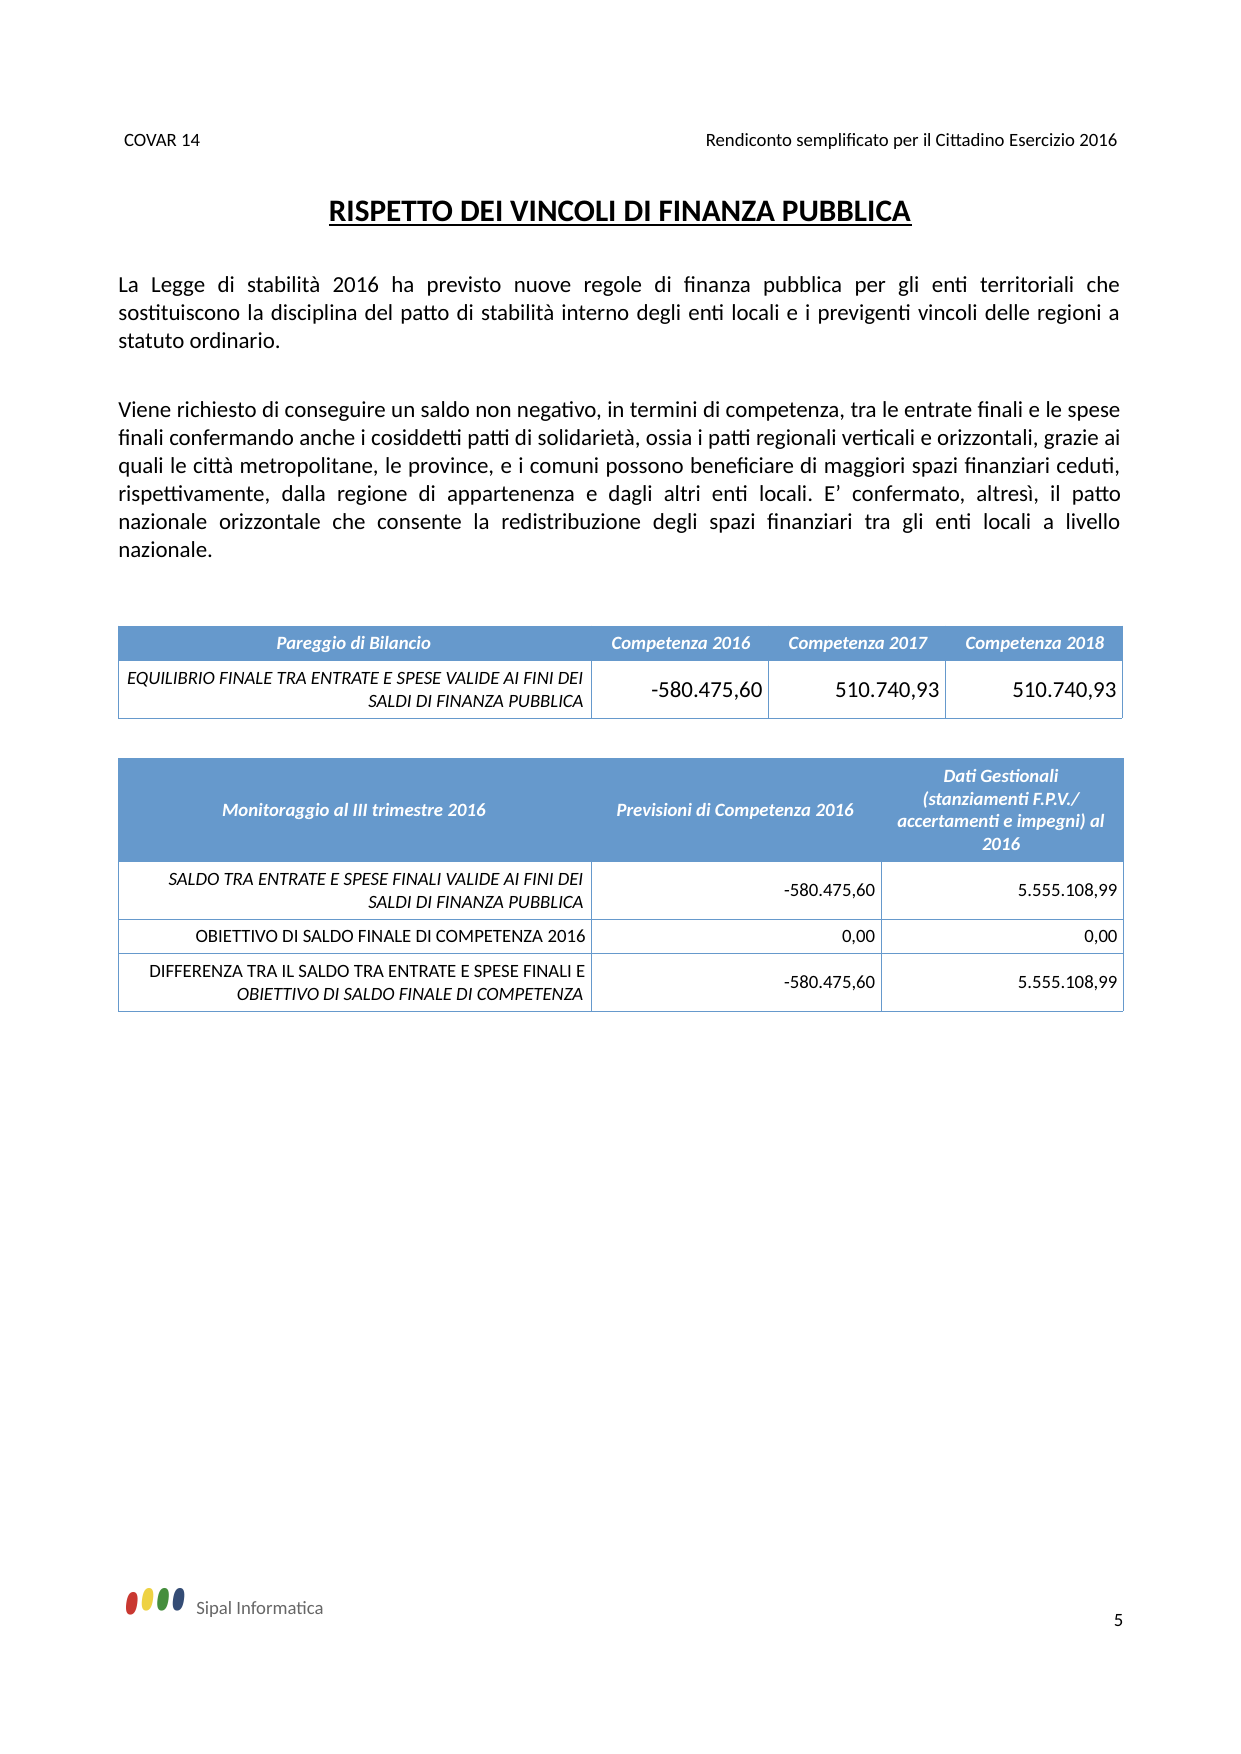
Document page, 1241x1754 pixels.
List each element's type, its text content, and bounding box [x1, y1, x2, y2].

table_header Competenza 2018 [946, 627, 1122, 660]
table_header Previsioni di Competenza 2016 [592, 759, 881, 861]
table_header Pareggio di Bilancio [119, 627, 591, 660]
table_cell OBIETTIVO DI SALDO FINALE DI COMPETENZA 2016 [119, 920, 591, 953]
table_cell SALDO TRA ENTRATE E SPESE FINALI VALIDE AI FINI DEI SALDI DI FINANZA PUBBLICA [119, 862, 591, 919]
table_cell -580.475,60 [592, 862, 881, 919]
table_cell DIFFERENZA TRA IL SALDO TRA ENTRATE E SPESE FINALI E OBIETTIVO DI SALDO FINALE DI COMPETENZA [119, 954, 591, 1011]
table_header Competenza 2017 [769, 627, 945, 660]
table_cell 0,00 [882, 920, 1123, 953]
table_cell 5.555.108,99 [882, 862, 1123, 919]
table_cell 5.555.108,99 [882, 954, 1123, 1011]
table_cell 510.740,93 [769, 661, 945, 717]
table_cell -580.475,60 [592, 954, 881, 1011]
text La Legge di stabilità 2016 ha previsto nuove regole di finanza pubblica per gli enti territoriali che sostituiscono la disciplina del patto di stabilità interno degli enti locali e i previgenti vincoli delle regioni a statuto ordinario. [118, 270, 1122, 354]
table_cell EQUILIBRIO FINALE TRA ENTRATE E SPESE VALIDE AI FINI DEI SALDI DI FINANZA PUBBLICA [119, 661, 591, 717]
table_header Competenza 2016 [592, 627, 768, 660]
table_header Monitoraggio al III trimestre 2016 [119, 759, 591, 861]
table_header Dati Gestionali (stanziamenti F.P.V./ accertamenti e impegni) al 2016 [882, 759, 1123, 861]
table_cell 510.740,93 [946, 661, 1122, 717]
subtitle RISPETTO DEI VINCOLI DI FINANZA PUBBLICA [118, 192, 1122, 230]
table_cell 0,00 [592, 920, 881, 953]
text Viene richiesto di conseguire un saldo non negativo, in termini di competenza, tra le entrate finali e le spese finali confermando anche i cosiddetti patti di solidarietà, ossia i patti regionali verticali e orizzontali, grazie ai quali le città metropolitane, le province, e i comuni possono beneficiare di maggiori spazi finanziari ceduti, rispettivamente, dalla regione di appartenenza e dagli altri enti locali. E’ confermato, altresì, il patto nazionale orizzontale che consente la redistribuzione degli spazi finanziari tra gli enti locali a livello nazionale. [118, 367, 1122, 563]
table_cell -580.475,60 [592, 661, 768, 717]
